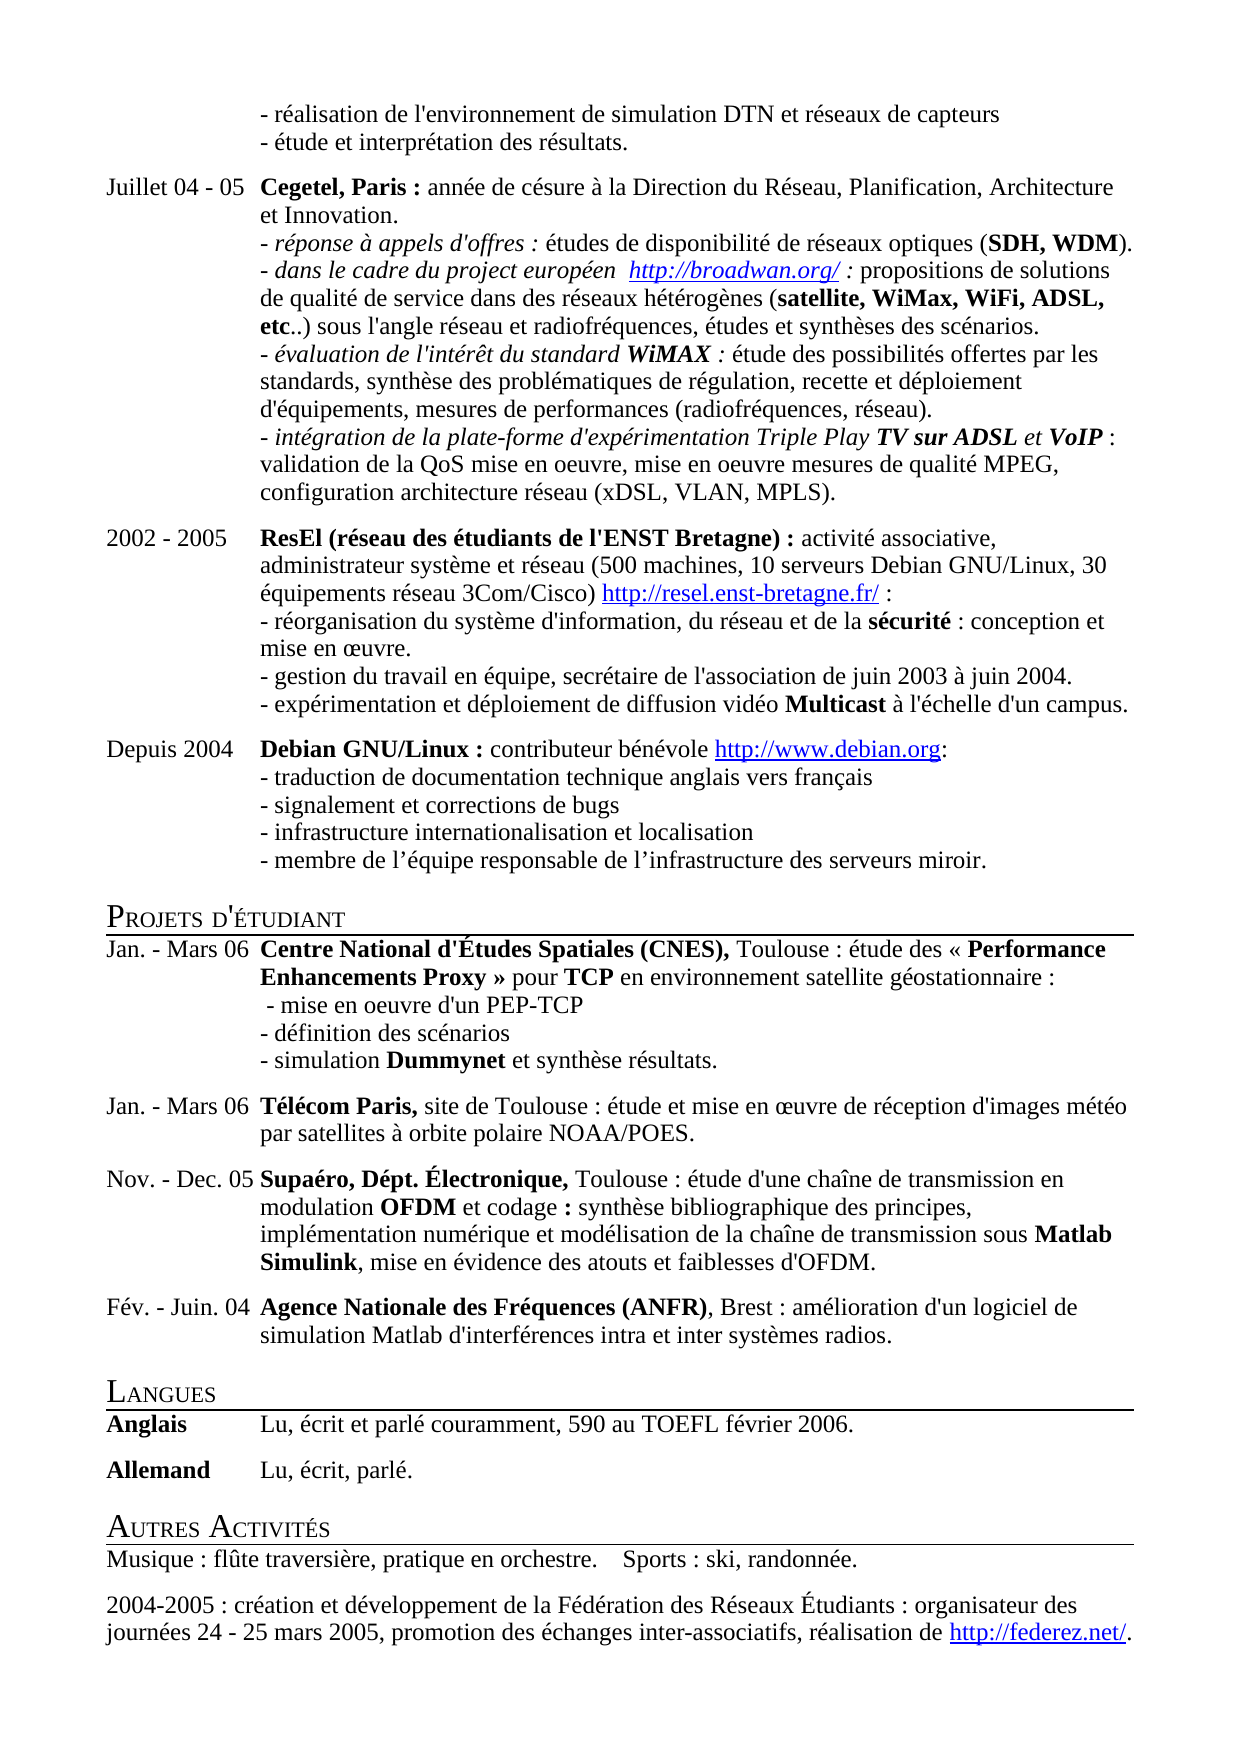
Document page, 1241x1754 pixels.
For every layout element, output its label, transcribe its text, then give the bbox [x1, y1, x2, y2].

text - réalisation de l'environnement de simulation DTN et réseaux de capteurs - étude et interprétation des résultats. [106, 100, 1134, 156]
text Fév. - Juin. 04 Agence Nationale des Fréquences (ANFR), Brest : amélioration d'un logiciel de simulation Matlab d'interférences intra et inter systèmes radios. [106, 1293, 1134, 1349]
text 2004-2005 : création et développement de la Fédération des Réseaux Étudiants : organisateur des journées 24 - 25 mars 2005, promotion des échanges inter-associatifs, réalisation de http://federez.net/. [106, 1591, 1134, 1646]
text Jan. - Mars 06 Centre National d'Études Spatiales (CNES), Toulouse : étude des « Performance Enhancements Proxy » pour TCP en environnement satellite géostationnaire : - mise en oeuvre d'un PEP-TCP - définition des scénarios - simulation Dummynet et synthèse résultats. [106, 936, 1134, 1074]
text 2002 - 2005 ResEl (réseau des étudiants de l'ENST Bretagne) : activité associative, administrateur système et réseau (500 machines, 10 serveurs Debian GNU/Linux, 30 équipements réseau 3Com/Cisco) http://resel.enst-bretagne.fr/ : - réorganisation du système d'information, du réseau et de la sécurité : conception et mise en œuvre. - gestion du travail en équipe, secrétaire de l'association de juin 2003 à juin 2004. - expérimentation et déploiement de diffusion vidéo Multicast à l'échelle d'un campus. [106, 524, 1134, 718]
text Jan. - Mars 06 Télécom Paris, site de Toulouse : étude et mise en œuvre de réception d'images météo par satellites à orbite polaire NOAA/POES. [106, 1092, 1134, 1147]
text Allemand Lu, écrit, parlé. [106, 1456, 1134, 1484]
text Nov. - Dec. 05 Supaéro, Dépt. Électronique, Toulouse : étude d'une chaîne de transmission en modulation OFDM et codage : synthèse bibliographique des principes, implémentation numérique et modélisation de la chaîne de transmission sous Matlab Simulink, mise en évidence des atouts et faiblesses d'OFDM. [106, 1165, 1134, 1276]
text Juillet 04 - 05 Cegetel, Paris : année de césure à la Direction du Réseau, Planification, Architecture et Innovation. - réponse à appels d'offres : études de disponibilité de réseaux optiques (SDH, WDM). - dans le cadre du project européen http://broadwan.org/ : propositions de solutions de qualité de service dans des réseaux hétérogènes (satellite, WiMax, WiFi, ADSL, etc..) sous l'angle réseau et radiofréquences, études et synthèses des scénarios. - évaluation de l'intérêt du standard WiMAX : étude des possibilités offertes par les standards, synthèse des problématiques de régulation, recette et déploiement d'équipements, mesures de performances (radiofréquences, réseau). - intégration de la plate-forme d'expérimentation Triple Play TV sur ADSL et VoIP : validation de la QoS mise en oeuvre, mise en oeuvre mesures de qualité MPEG, configuration architecture réseau (xDSL, VLAN, MPLS). [106, 173, 1134, 506]
text Musique : flûte traversière, pratique en orchestre. Sports : ski, randonnée. [106, 1545, 1134, 1573]
subtitle Autres Activités [106, 1507, 1134, 1544]
text Depuis 2004 Debian GNU/Linux : contributeur bénévole http://www.debian.org: - traduction de documentation technique anglais vers français - signalement et corrections de bugs - infrastructure internationalisation et localisation - membre de l’équipe responsable de l’infrastructure des serveurs miroir. [106, 735, 1134, 874]
subtitle Langues [106, 1373, 1134, 1409]
text Anglais Lu, écrit et parlé couramment, 590 au TOEFL février 2006. [106, 1411, 1134, 1438]
subtitle Projets d'étudiant [106, 898, 1134, 934]
